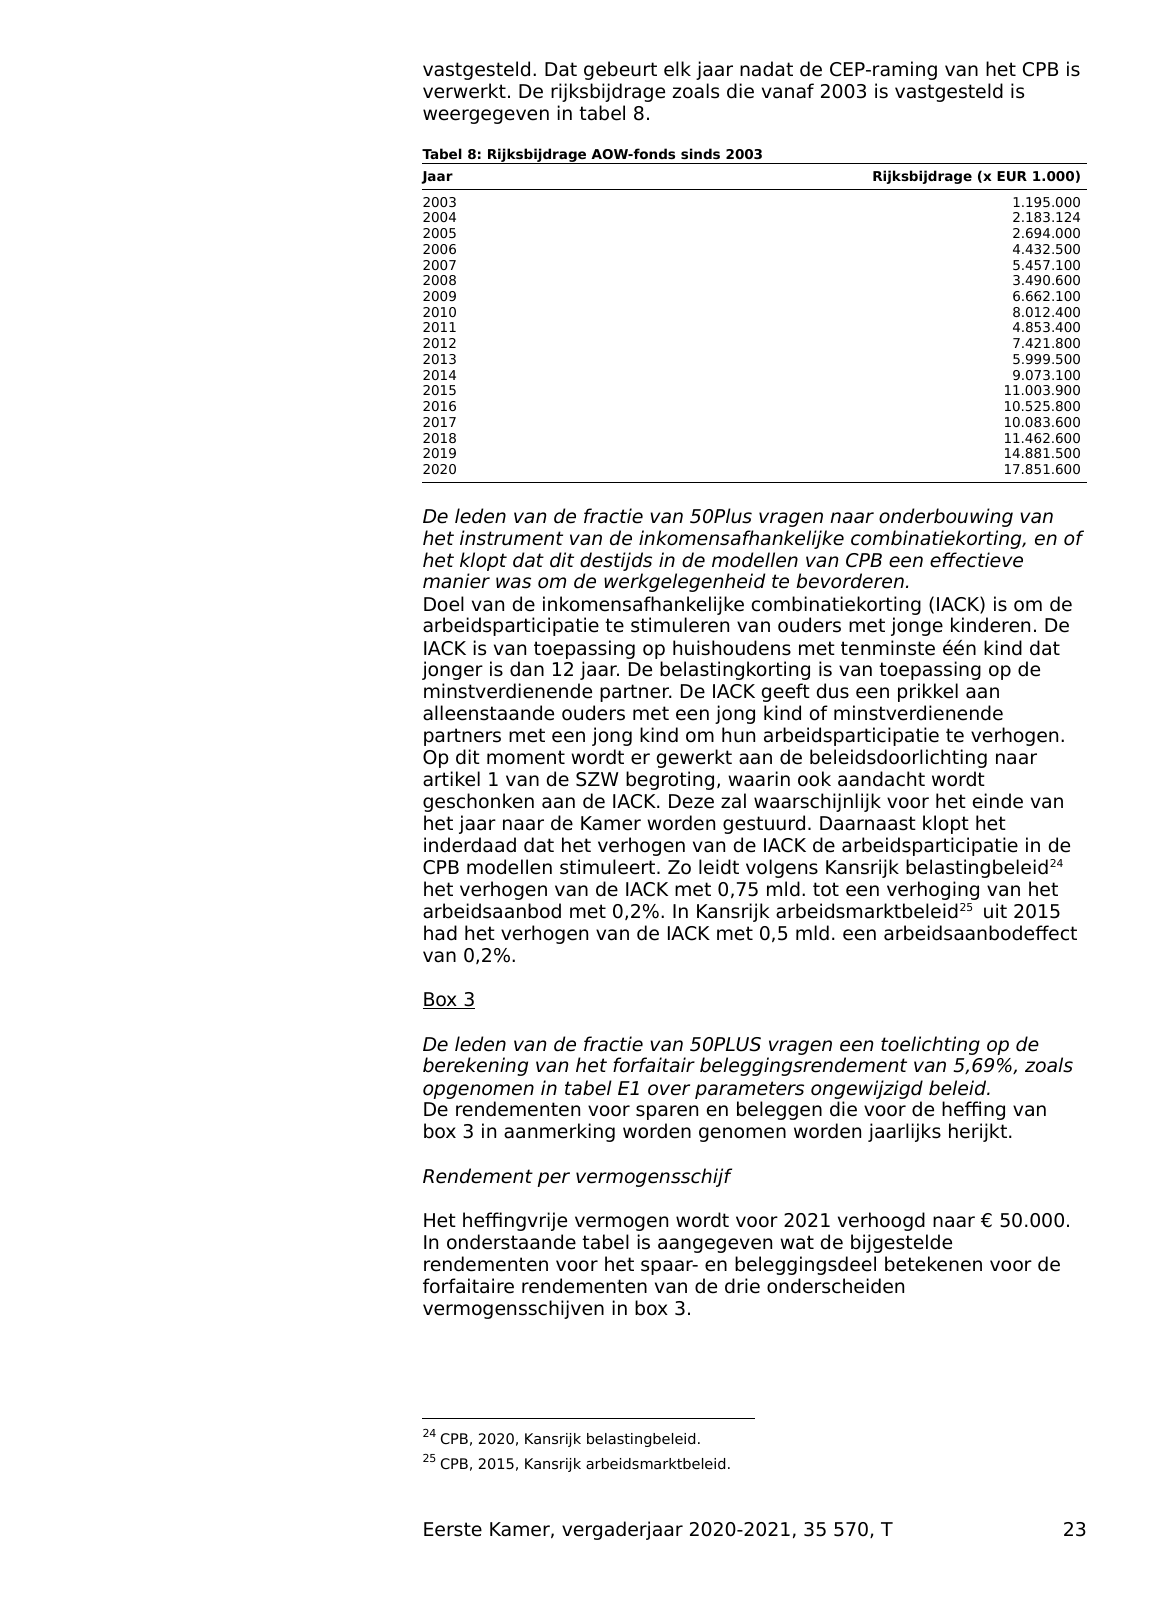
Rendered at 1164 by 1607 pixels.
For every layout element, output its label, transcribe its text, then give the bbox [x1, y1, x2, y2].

text De leden van de fractie van 50PLUS vragen een toelichting op de berekening van het forfaitair beleggingsrendement van 5,69%, zoals opgenomen in tabel E1 over parameters ongewijzigd beleid. [422, 1033, 1087, 1099]
table_cell Jaar [422, 164, 555, 189]
table_header Tabel 8: Rijksbijdrage AOW-fonds sinds 2003 [422, 147, 1087, 163]
table_cell 2005 [422, 226, 555, 242]
table_cell 1.195.000 [555, 190, 1087, 210]
table_cell 14.881.500 [555, 446, 1087, 462]
table_cell 2017 [422, 415, 555, 430]
table_cell 2011 [422, 320, 555, 336]
subtitle Rendement per vermogensschijf [422, 1166, 1087, 1187]
table_cell 2009 [422, 289, 555, 304]
text Doel van de inkomensafhankelijke combinatiekorting (IACK) is om de arbeidsparticipatie te stimuleren van ouders met jonge kinderen. De IACK is van toepassing op huishoudens met tenminste één kind dat jonger is dan 12 jaar. De belastingkorting is van toepassing op de minstverdienende partner. De IACK geeft dus een prikkel aan alleenstaande ouders met een jong kind of minstverdienende partners met een jong kind om hun arbeidsparticipatie te verhogen. Op dit moment wordt er gewerkt aan de beleidsdoorlichting naar artikel 1 van de SZW begroting, waarin ook aandacht wordt geschonken aan de IACK. Deze zal waarschijnlijk voor het einde van het jaar naar de Kamer worden gestuurd. Daarnaast klopt het inderdaad dat het verhogen van de IACK de arbeidsparticipatie in de CPB modellen stimuleert. Zo leidt volgens Kansrijk belastingbeleid het verhogen van de IACK met 0,75 mld. tot een verhoging van het arbeidsaanbod met 0,2%. In Kansrijk arbeidsmarktbeleid uit 2015 had het verhogen van de IACK met 0,5 mld. een arbeidsaanbodeffect van 0,2%. [422, 593, 1087, 967]
table_cell 2019 [422, 446, 555, 462]
table_cell 2004 [422, 210, 555, 226]
table_cell 9.073.100 [555, 368, 1087, 383]
table_cell 2003 [422, 190, 555, 210]
table_cell 17.851.600 [555, 462, 1087, 482]
table_cell 4.853.400 [555, 320, 1087, 336]
table_cell 2018 [422, 430, 555, 446]
text De rendementen voor sparen en beleggen die voor de heffing van box 3 in aanmerking worden genomen worden jaarlijks herijkt. [422, 1099, 1087, 1143]
table_cell 2014 [422, 368, 555, 383]
table_cell 5.457.100 [555, 258, 1087, 273]
table_cell 2.183.124 [555, 210, 1087, 226]
text CPB, 2020, Kansrijk belastingbeleid. [422, 1427, 1087, 1449]
table_cell 6.662.100 [555, 289, 1087, 304]
table_cell 2012 [422, 336, 555, 352]
table_cell 11.003.900 [555, 383, 1087, 399]
table_cell 2010 [422, 305, 555, 320]
table_cell 2020 [422, 462, 555, 482]
table_cell 8.012.400 [555, 305, 1087, 320]
text CPB, 2015, Kansrijk arbeidsmarktbeleid. [422, 1452, 1087, 1474]
subtitle Box 3 [422, 989, 1087, 1011]
table_cell 2015 [422, 383, 555, 399]
table_cell Rijksbijdrage (x EUR 1.000) [555, 164, 1087, 189]
table_cell 2.694.000 [555, 226, 1087, 242]
table_cell 2016 [422, 399, 555, 415]
text De leden van de fractie van 50Plus vragen naar onderbouwing van het instrument van de inkomensafhankelijke combinatiekorting, en of het klopt dat dit destijds in de modellen van CPB een effectieve manier was om de werkgelegenheid te bevorderen. [422, 506, 1087, 593]
table_cell 10.083.600 [555, 415, 1087, 430]
table_cell 2013 [422, 352, 555, 367]
text vastgesteld. Dat gebeurt elk jaar nadat de CEP-raming van het CPB is verwerkt. De rijksbijdrage zoals die vanaf 2003 is vastgesteld is weergegeven in tabel 8. [422, 59, 1087, 125]
table_cell 4.432.500 [555, 242, 1087, 257]
table_cell 11.462.600 [555, 430, 1087, 446]
table_cell 2006 [422, 242, 555, 257]
table_cell 2008 [422, 273, 555, 289]
table_cell 2007 [422, 258, 555, 273]
table_cell 5.999.500 [555, 352, 1087, 367]
table_cell 10.525.800 [555, 399, 1087, 415]
table_cell 3.490.600 [555, 273, 1087, 289]
text Het heffingvrije vermogen wordt voor 2021 verhoogd naar € 50.000. In onderstaande tabel is aangegeven wat de bijgestelde rendementen voor het spaar- en beleggingsdeel betekenen voor de forfaitaire rendementen van de drie onderscheiden vermogensschijven in box 3. [422, 1210, 1087, 1319]
table_cell 7.421.800 [555, 336, 1087, 352]
